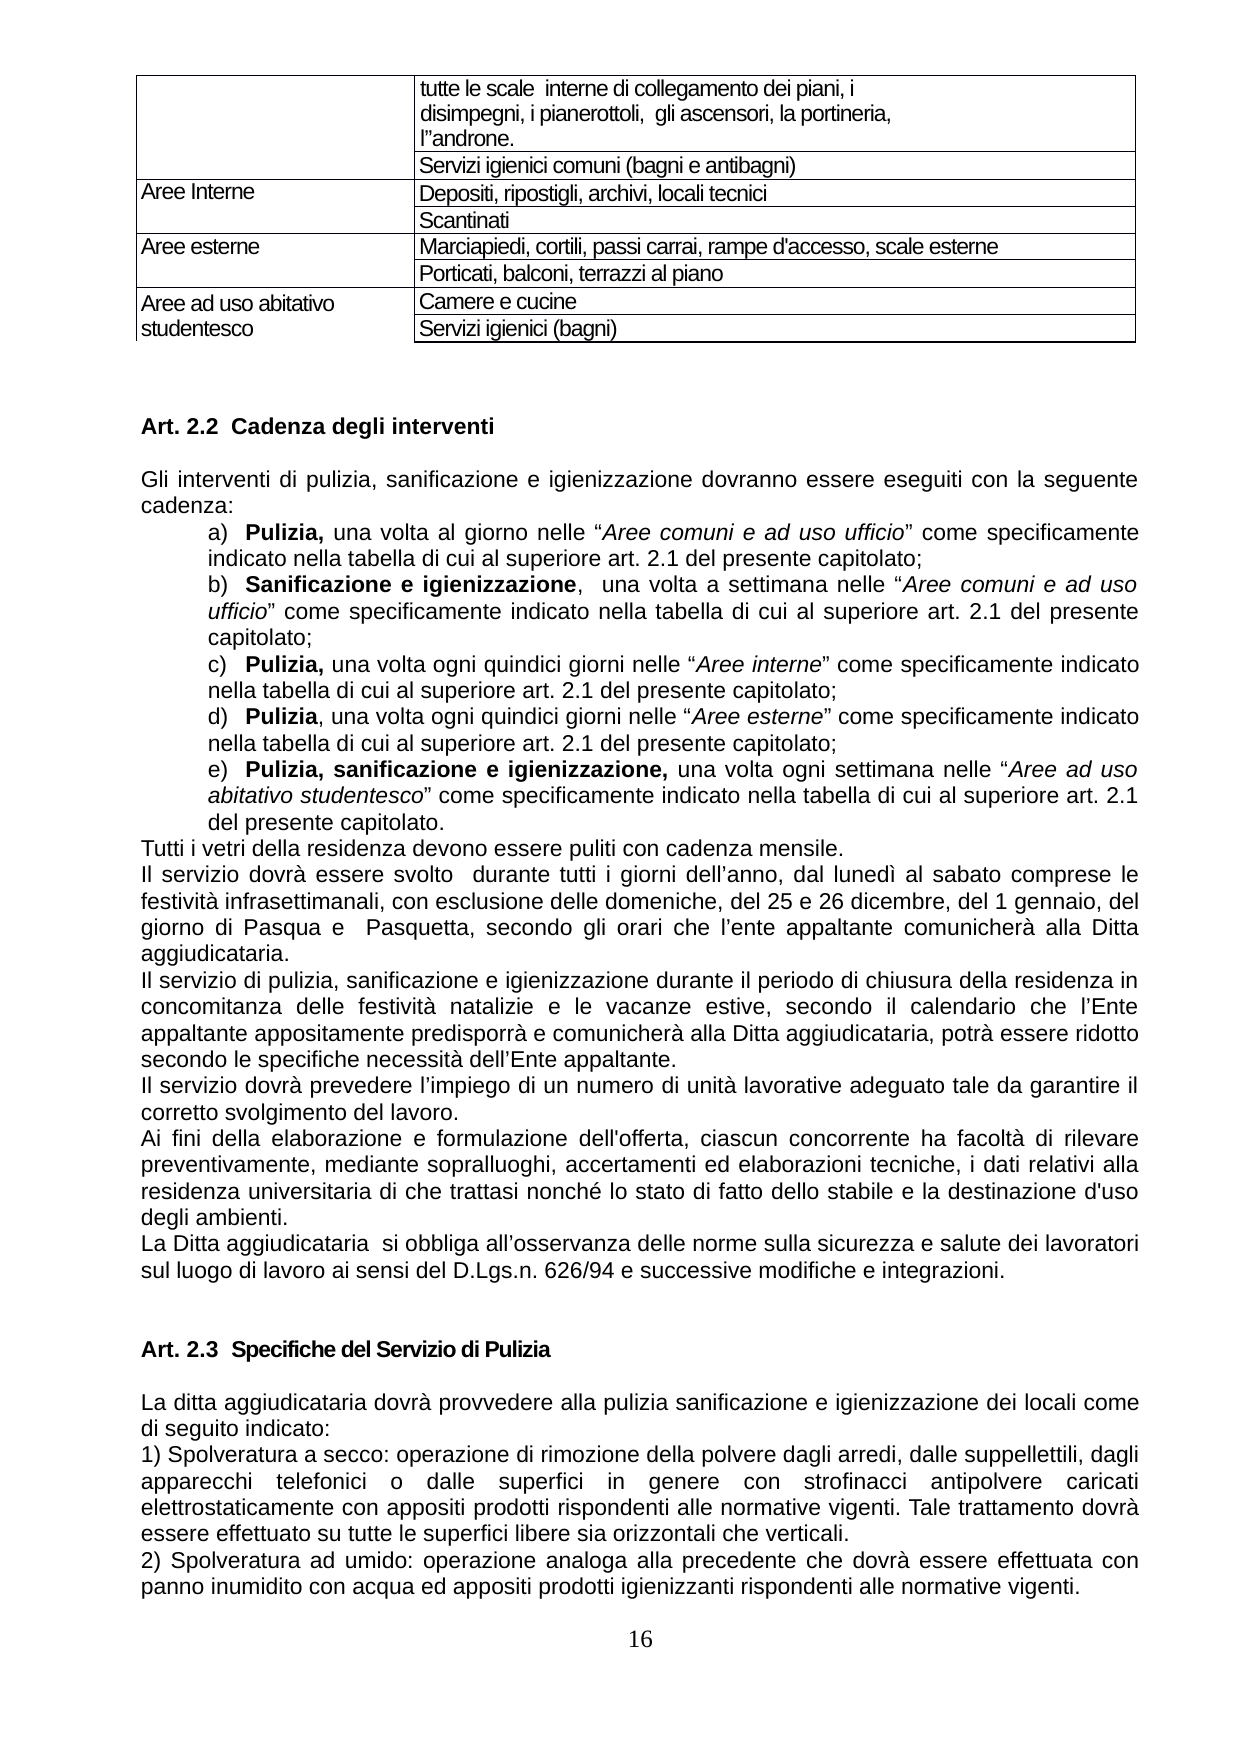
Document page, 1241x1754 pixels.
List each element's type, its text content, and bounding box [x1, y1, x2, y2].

table_cell Servizi igienici (bagni) [415, 315, 1135, 341]
text La ditta aggiudicataria dovrà provvedere alla pulizia sanificazione e igienizzazione dei locali come di seguito indicato: [141, 1388, 1140, 1441]
text Il servizio di pulizia, sanificazione e igienizzazione durante il periodo di chiusura della residenza in concomitanza delle festività natalizie e le vacanze estive, secondo il calendario che l’Ente appaltante appositamente predisporrà e comunicherà alla Ditta aggiudicataria, potrà essere ridotto secondo le specifiche necessità dell’Ente appaltante. [141, 967, 1140, 1072]
text 2) Spolveratura ad umido: operazione analoga alla precedente che dovrà essere effettuata con panno inumidito con acqua ed appositi prodotti igienizzanti rispondenti alle normative vigenti. [141, 1547, 1140, 1599]
text Tutti i vetri della residenza devono essere puliti con cadenza mensile. [141, 835, 1140, 861]
table_cell Scantinati [415, 207, 1135, 233]
table_cell Servizi igienici comuni (bagni e antibagni) [415, 152, 1135, 178]
table_cell Aree ad uso abitativo studentesco [137, 288, 414, 341]
text Ai fini della elaborazione e formulazione dell'offerta, ciascun concorrente ha facoltà di rilevare preventivamente, mediante sopralluoghi, accertamenti ed elaborazioni tecniche, i dati relativi alla residenza universitaria di che trattasi nonché lo stato di fatto dello stabile e la destinazione d'uso degli ambienti. [141, 1125, 1140, 1230]
text Art. 2.3 Specifiche del Servizio di Pulizia [141, 1336, 1140, 1362]
table_cell tutte le scale interne di collegamento dei piani, i disimpegni, i pianerottoli, gli ascensori, la portineria, l’’androne. [415, 76, 1135, 151]
text Il servizio dovrà essere svolto durante tutti i giorni dell’anno, dal lunedì al sabato comprese le festività infrasettimanali, con esclusione delle domeniche, del 25 e 26 dicembre, del 1 gennaio, del giorno di Pasqua e Pasquetta, secondo gli orari che l’ente appaltante comunicherà alla Ditta aggiudicataria. [141, 861, 1140, 967]
list Pulizia, una volta ogni quindici giorni nelle “Aree interne” come specificamente indicato nella tabella di cui al superiore art. 2.1 del presente capitolato; [170, 651, 1140, 703]
text Gli interventi di pulizia, sanificazione e igienizzazione dovranno essere eseguiti con la seguente cadenza: [141, 466, 1140, 519]
text Art. 2.2 Cadenza degli interventi [141, 413, 1140, 440]
text La Ditta aggiudicataria si obbliga all’osservanza delle norme sulla sicurezza e salute dei lavoratori sul luogo di lavoro ai sensi del D.Lgs.n. 626/94 e successive modifiche e integrazioni. [141, 1230, 1140, 1283]
text 1) Spolveratura a secco: operazione di rimozione della polvere dagli arredi, dalle suppellettili, dagli apparecchi telefonici o dalle superfici in genere con strofinacci antipolvere caricati elettrostaticamente con appositi prodotti rispondenti alle normative vigenti. Tale trattamento dovrà essere effettuato su tutte le superfici libere sia orizzontali che verticali. [141, 1441, 1140, 1547]
list Sanificazione e igienizzazione, una volta a settimana nelle “Aree comuni e ad uso ufficio” come specificamente indicato nella tabella di cui al superiore art. 2.1 del presente capitolato; [170, 571, 1140, 651]
table_cell Camere e cucine [415, 288, 1135, 314]
table_cell Marciapiedi, cortili, passi carrai, rampe d'accesso, scale esterne [415, 234, 1135, 259]
table_cell Depositi, ripostigli, archivi, locali tecnici [415, 180, 1135, 206]
table_cell Aree esterne [137, 234, 414, 287]
table_cell Aree Interne [137, 180, 414, 233]
table_cell Porticati, balconi, terrazzi al piano [415, 260, 1135, 287]
text Il servizio dovrà prevedere l’impiego di un numero di unità lavorative adeguato tale da garantire il corretto svolgimento del lavoro. [141, 1072, 1140, 1125]
table_cell [137, 76, 414, 178]
list Pulizia, sanificazione e igienizzazione, una volta ogni settimana nelle “Aree ad uso abitativo studentesco” come specificamente indicato nella tabella di cui al superiore art. 2.1 del presente capitolato. [170, 756, 1140, 835]
list Pulizia, una volta al giorno nelle “Aree comuni e ad uso ufficio” come specificamente indicato nella tabella di cui al superiore art. 2.1 del presente capitolato; [170, 519, 1140, 571]
list Pulizia, una volta ogni quindici giorni nelle “Aree esterne” come specificamente indicato nella tabella di cui al superiore art. 2.1 del presente capitolato; [170, 703, 1140, 756]
